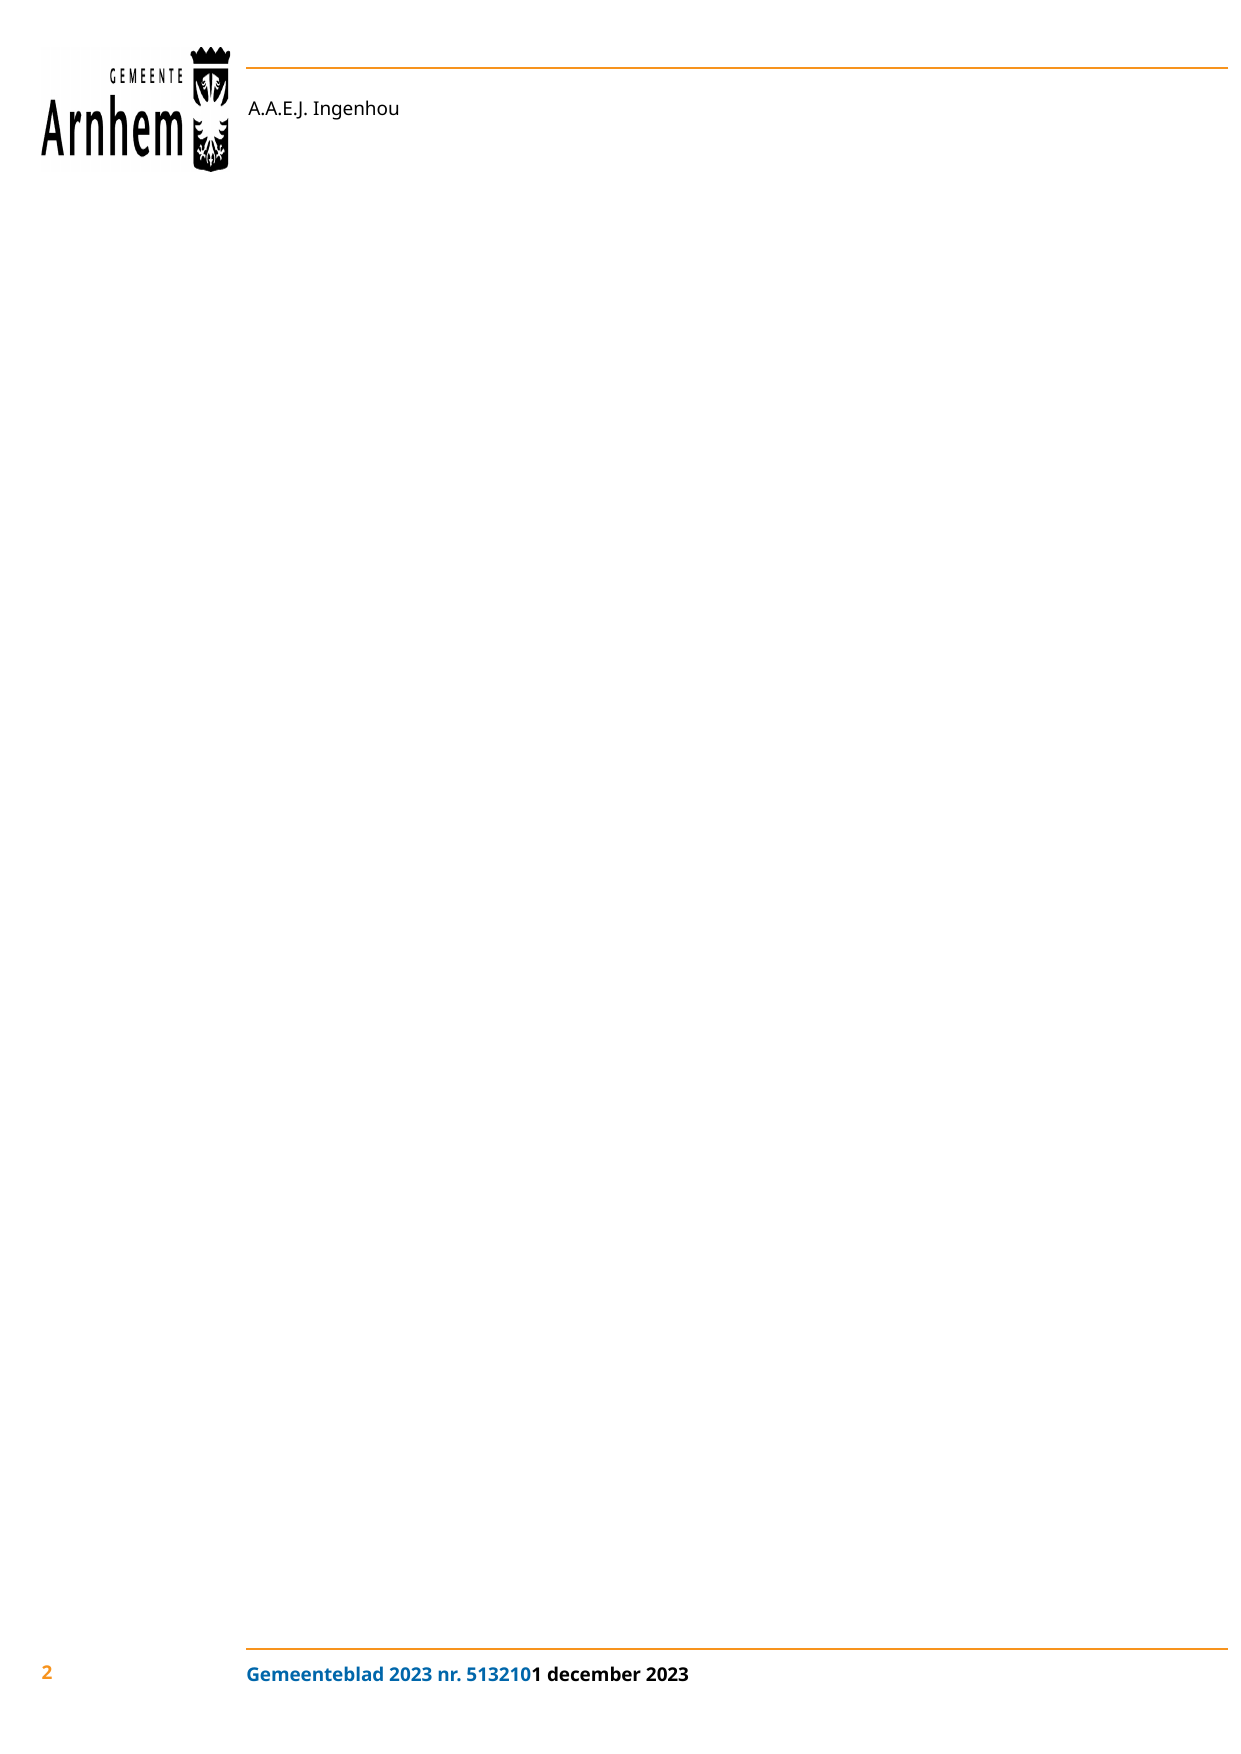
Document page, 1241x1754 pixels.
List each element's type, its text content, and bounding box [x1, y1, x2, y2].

picture [41, 47, 231, 172]
text A.A.E.J. Ingenhou [248, 95, 1152, 121]
